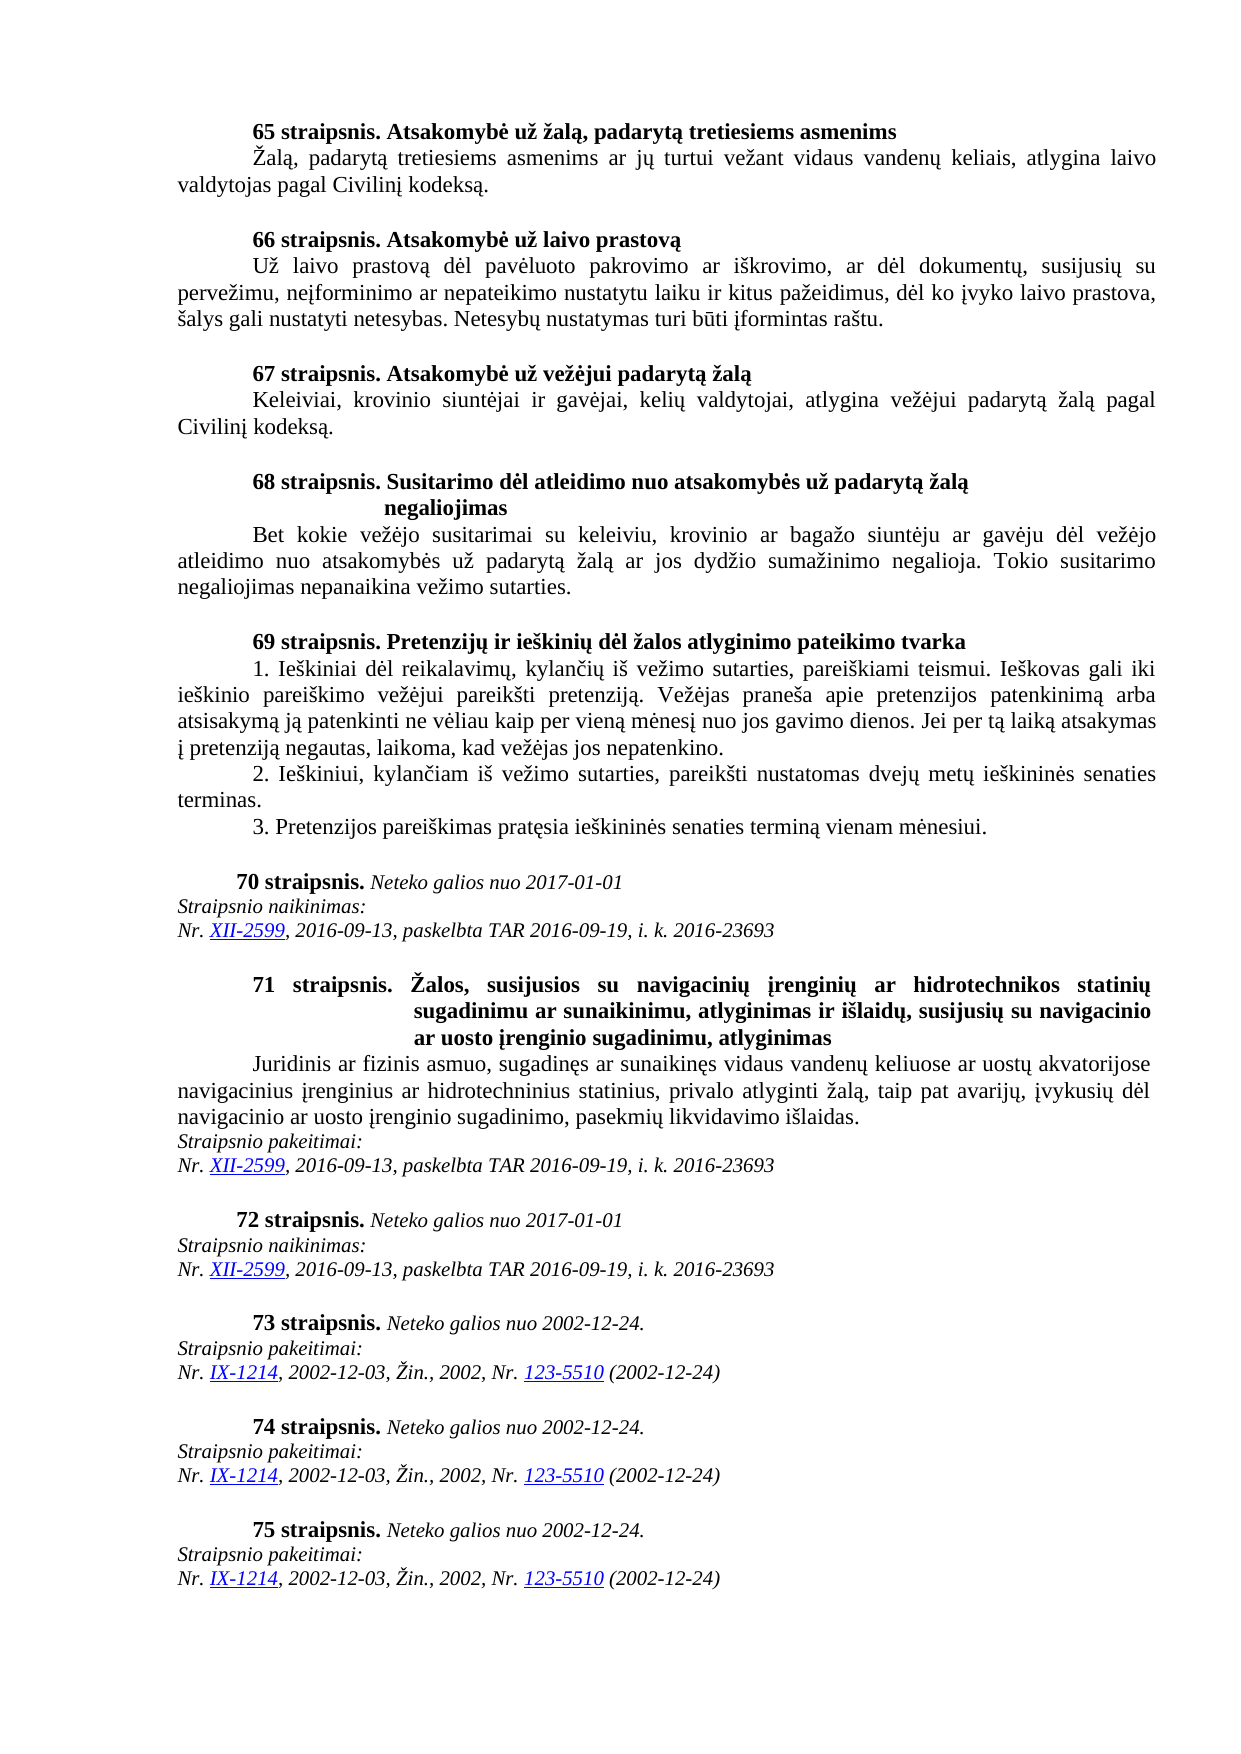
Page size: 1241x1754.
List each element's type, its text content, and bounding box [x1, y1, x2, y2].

text Nr. XII-2599, 2016-09-13, paskelbta TAR 2016-09-19, i. k. 2016-23693 [177, 918, 1152, 942]
text Straipsnio pakeitimai: [177, 1542, 1158, 1566]
text 69 straipsnis. Pretenzijų ir ieškinių dėl žalos atlyginimo pateikimo tvarka [177, 628, 1158, 655]
text Straipsnio pakeitimai: [177, 1336, 1158, 1360]
text 1. Ieškiniai dėl reikalavimų, kylančių iš vežimo sutarties, pareiškiami teismui. Ieškovas gali iki ieškinio pareiškimo vežėjui pareikšti pretenziją. Vežėjas praneša apie pretenzijos patenkinimą arba atsisakymą ją patenkinti ne vėliau kaip per vieną mėnesį nuo jos gavimo dienos. Jei per tą laiką atsakymas į pretenziją negautas, laikoma, kad vežėjas jos nepatenkino. [177, 655, 1158, 760]
text Bet kokie vežėjo susitarimai su keleiviu, krovinio ar bagažo siuntėju ar gavėju dėl vežėjo atleidimo nuo atsakomybės už padarytą žalą ar jos dydžio sumažinimo negalioja. Tokio susitarimo negaliojimas nepanaikina vežimo sutarties. [177, 521, 1158, 600]
text 71 straipsnis. Žalos, susijusios su navigacinių įrenginių ar hidrotechnikos statinių sugadinimu ar sunaikinimu, atlyginimas ir išlaidų, susijusių su navigacinio ar uosto įrenginio sugadinimu, atlyginimas [252, 971, 1152, 1050]
text 65 straipsnis. Atsakomybė už žalą, padarytą tretiesiems asmenims [177, 118, 1158, 144]
text negaliojimas [177, 494, 1158, 521]
text 73 straipsnis. Neteko galios nuo 2002-12-24. [177, 1309, 1158, 1336]
text Nr. IX-1214, 2002-12-03, Žin., 2002, Nr. 123-5510 (2002-12-24) [177, 1360, 1158, 1384]
text 74 straipsnis. Neteko galios nuo 2002-12-24. [177, 1413, 1158, 1439]
text 67 straipsnis. Atsakomybė už vežėjui padarytą žalą [177, 360, 1158, 386]
text Straipsnio naikinimas: [177, 1233, 1152, 1257]
text Nr. XII-2599, 2016-09-13, paskelbta TAR 2016-09-19, i. k. 2016-23693 [177, 1153, 1152, 1177]
text Žalą, padarytą tretiesiems asmenims ar jų turtui vežant vidaus vandenų keliais, atlygina laivo valdytojas pagal Civilinį kodeksą. [177, 144, 1158, 197]
text Nr. XII-2599, 2016-09-13, paskelbta TAR 2016-09-19, i. k. 2016-23693 [177, 1257, 1152, 1281]
text Straipsnio naikinimas: [177, 894, 1152, 918]
text 3. Pretenzijos pareiškimas pratęsia ieškininės senaties terminą vienam mėnesiui. [177, 813, 1158, 839]
text 75 straipsnis. Neteko galios nuo 2002-12-24. [177, 1516, 1158, 1542]
text Nr. IX-1214, 2002-12-03, Žin., 2002, Nr. 123-5510 (2002-12-24) [177, 1566, 1158, 1590]
text 72 straipsnis. Neteko galios nuo 2017-01-01 [177, 1206, 1152, 1233]
text Už laivo prastovą dėl pavėluoto pakrovimo ar iškrovimo, ar dėl dokumentų, susijusių su pervežimu, neįforminimo ar nepateikimo nustatytu laiku ir kitus pažeidimus, dėl ko įvyko laivo prastova, šalys gali nustatyti netesybas. Netesybų nustatymas turi būti įformintas raštu. [177, 252, 1158, 331]
text 70 straipsnis. Neteko galios nuo 2017-01-01 [177, 868, 1152, 894]
text Juridinis ar fizinis asmuo, sugadinęs ar sunaikinęs vidaus vandenų keliuose ar uostų akvatorijose navigacinius įrenginius ar hidrotechninius statinius, privalo atlyginti žalą, taip pat avarijų, įvykusių dėl navigacinio ar uosto įrenginio sugadinimo, pasekmių likvidavimo išlaidas. [177, 1050, 1152, 1129]
text Straipsnio pakeitimai: [177, 1439, 1158, 1463]
text 2. Ieškiniui, kylančiam iš vežimo sutarties, pareikšti nustatomas dvejų metų ieškininės senaties terminas. [177, 760, 1158, 813]
text 68 straipsnis. Susitarimo dėl atleidimo nuo atsakomybės už padarytą žalą [177, 468, 1158, 494]
text 66 straipsnis. Atsakomybė už laivo prastovą [177, 226, 1158, 252]
text Nr. IX-1214, 2002-12-03, Žin., 2002, Nr. 123-5510 (2002-12-24) [177, 1463, 1158, 1487]
text Keleiviai, krovinio siuntėjai ir gavėjai, kelių valdytojai, atlygina vežėjui padarytą žalą pagal Civilinį kodeksą. [177, 386, 1158, 439]
text Straipsnio pakeitimai: [177, 1129, 1152, 1153]
